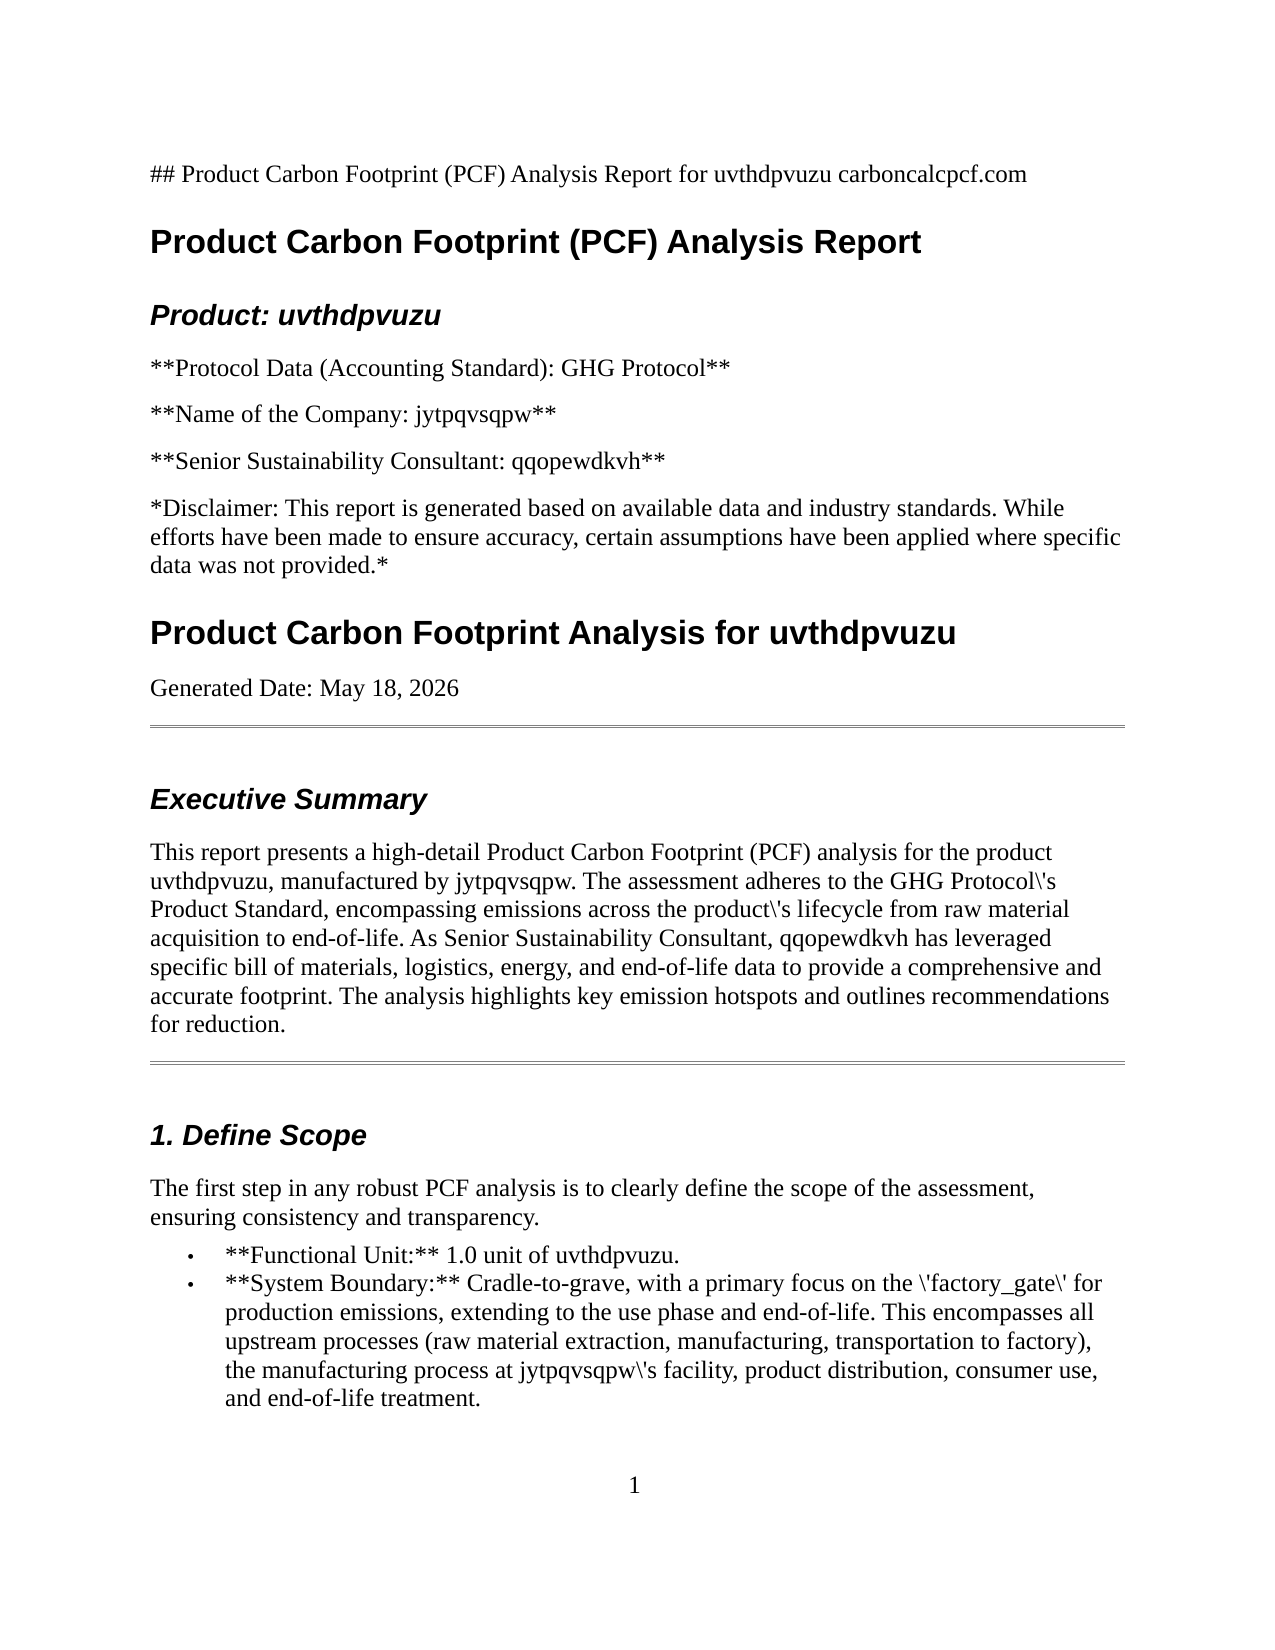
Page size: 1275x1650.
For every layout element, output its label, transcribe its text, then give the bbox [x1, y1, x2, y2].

list **System Boundary:** Cradle-to-grave, with a primary focus on the \'factory_gate\' for production emissions, extending to the use phase and end-of-life. This encompasses all upstream processes (raw material extraction, manufacturing, transportation to factory), the manufacturing process at jytpqvsqpw\'s facility, product distribution, consumer use, and end-of-life treatment. [187, 1268, 1125, 1412]
subtitle 1. Define Scope [150, 1118, 1125, 1152]
subtitle Product Carbon Footprint Analysis for uvthdpvuzu [150, 613, 1125, 652]
subtitle Executive Summary [150, 782, 1125, 816]
text **Senior Sustainability Consultant: qqopewdkvh** [150, 446, 1125, 475]
text **Protocol Data (Accounting Standard): GHG Protocol** [150, 353, 1125, 382]
text Generated Date: May 18, 2026 [150, 673, 1125, 702]
text ## Product Carbon Footprint (PCF) Analysis Report for uvthdpvuzu carboncalcpcf.com [150, 159, 1125, 188]
text This report presents a high-detail Product Carbon Footprint (PCF) analysis for the product uvthdpvuzu, manufactured by jytpqvsqpw. The assessment adheres to the GHG Protocol\'s Product Standard, encompassing emissions across the product\'s lifecycle from raw material acquisition to end-of-life. As Senior Sustainability Consultant, qqopewdkvh has leveraged specific bill of materials, logistics, energy, and end-of-life data to provide a comprehensive and accurate footprint. The analysis highlights key emission hotspots and outlines recommendations for reduction. [150, 837, 1125, 1038]
text The first step in any robust PCF analysis is to clearly define the scope of the assessment, ensuring consistency and transparency. [150, 1173, 1125, 1231]
text *Disclaimer: This report is generated based on available data and industry standards. While efforts have been made to ensure accuracy, certain assumptions have been applied where specific data was not provided.* [150, 493, 1125, 579]
subtitle Product: uvthdpvuzu [150, 298, 1125, 331]
text **Name of the Company: jytpqvsqpw** [150, 399, 1125, 428]
list **Functional Unit:** 1.0 unit of uvthdpvuzu. [187, 1240, 1125, 1268]
subtitle Product Carbon Footprint (PCF) Analysis Report [150, 222, 1125, 260]
